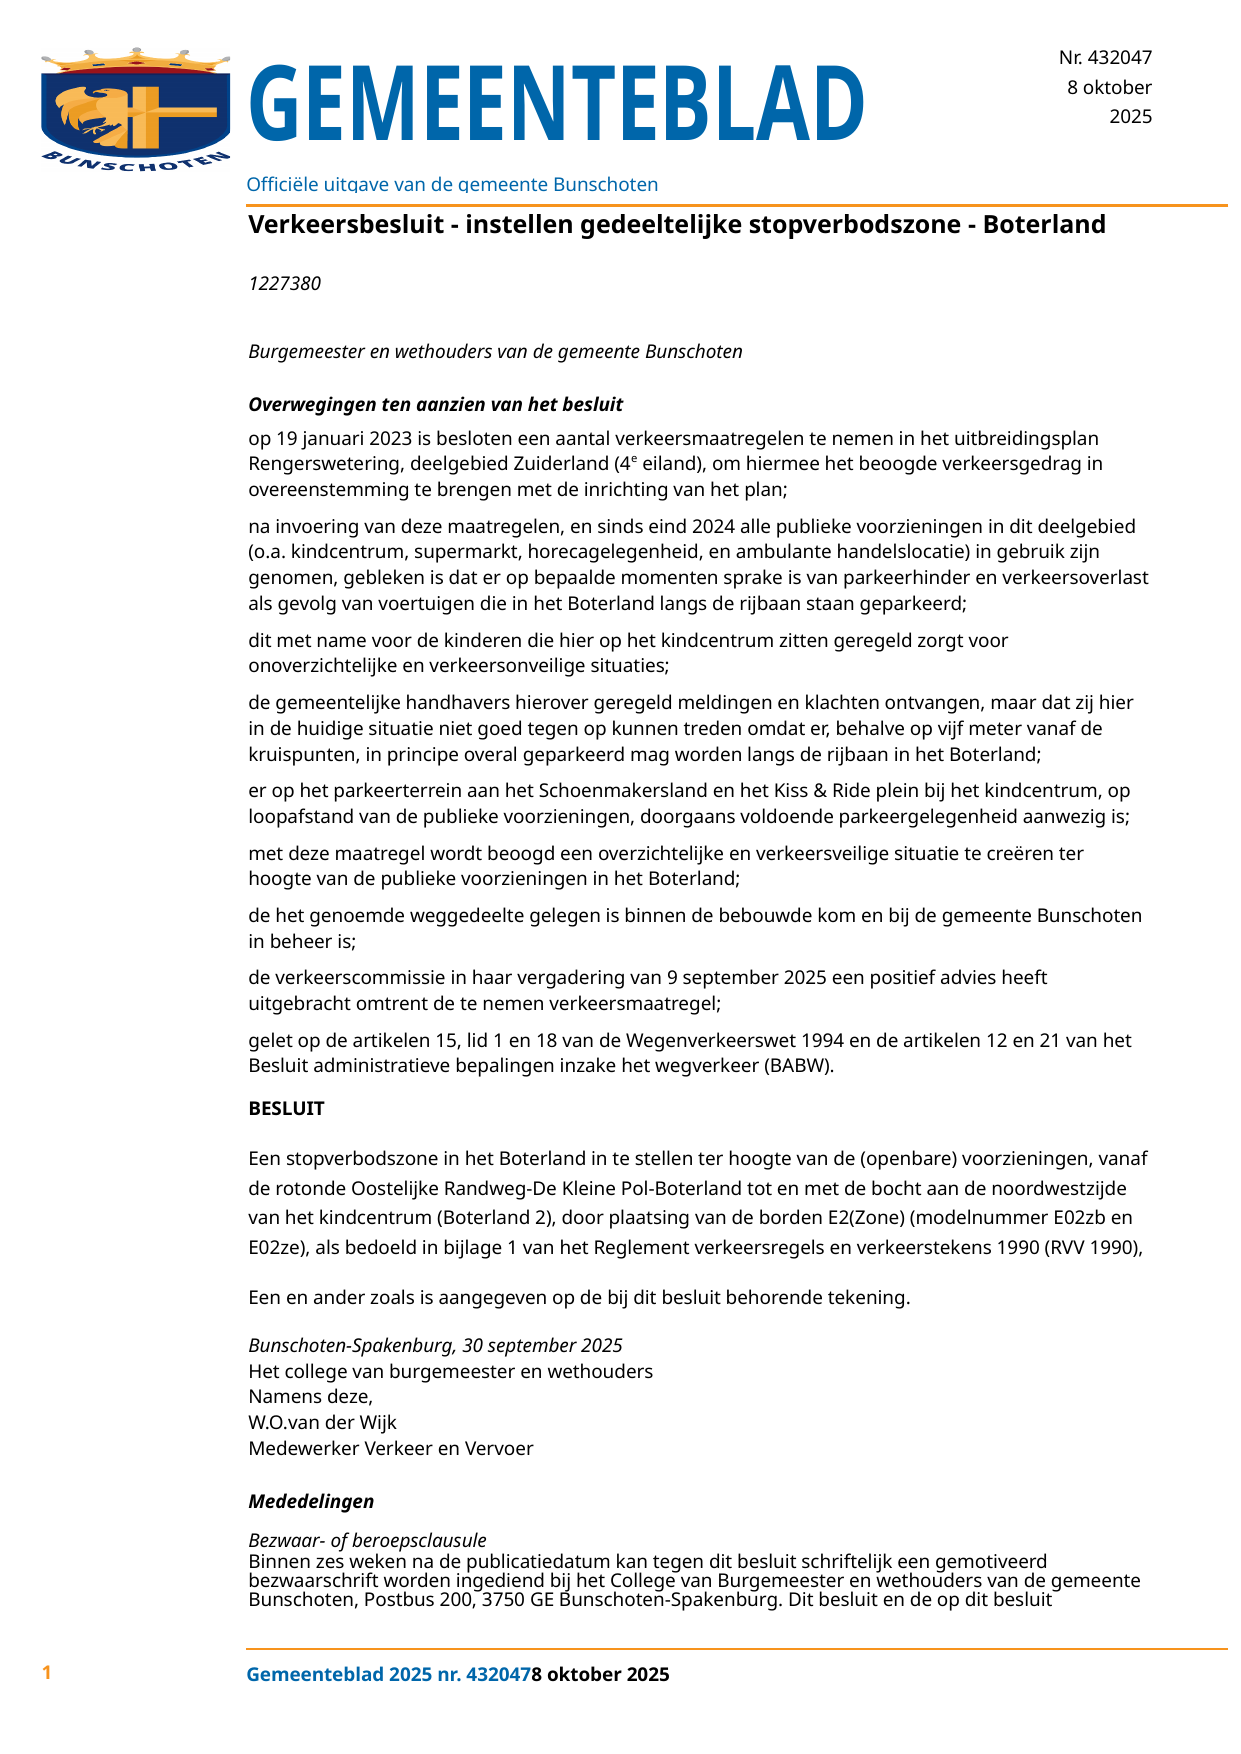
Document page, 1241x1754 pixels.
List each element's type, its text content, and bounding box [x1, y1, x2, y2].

text de gemeentelijke handhavers hierover geregeld meldingen en klachten ontvangen, maar dat zij hier in de huidige situatie niet goed tegen op kunnen treden omdat er, behalve op vijf meter vanaf de kruispunten, in principe overal geparkeerd mag worden langs de rijbaan in het Boterland; [248, 689, 1152, 766]
text op 19 januari 2023 is besloten een aantal verkeersmaatregelen te nemen in het uitbreidingsplan Rengerswetering, deelgebied Zuiderland (4e eiland), om hiermee het beoogde verkeersgedrag in overeenstemming te brengen met de inrichting van het plan; [248, 425, 1152, 502]
text Medewerker Verkeer en Vervoer [248, 1435, 1152, 1461]
picture [41, 47, 231, 172]
text Bunschoten-Spakenburg, 30 september 2025 [248, 1332, 1152, 1358]
text Mededelingen [248, 1488, 1152, 1514]
text Een en ander zoals is aangegeven op de bij dit besluit behorende tekening. [248, 1284, 1152, 1310]
text BESLUIT [248, 1095, 1152, 1120]
text de het genoemde weggedeelte gelegen is binnen de bebouwde kom en bij de gemeente Bunschoten in beheer is; [248, 902, 1152, 954]
text Namens deze, [248, 1383, 1152, 1409]
text Overwegingen ten aanzien van het besluit [248, 391, 1152, 417]
text Verkeersbesluit - instellen gedeeltelijke stopverbodszone - Boterland [248, 207, 1152, 241]
text Burgemeester en wethouders van de gemeente Bunschoten [248, 338, 1152, 364]
text 1227380 [248, 270, 1152, 296]
text met deze maatregel wordt beoogd een overzichtelijke en verkeersveilige situatie te creëren ter hoogte van de publieke voorzieningen in het Boterland; [248, 840, 1152, 891]
text Het college van burgemeester en wethouders [248, 1358, 1152, 1383]
text Een stopverbodszone in het Boterland in te stellen ter hoogte van de (openbare) voorzieningen, vanaf de rotonde Oostelijke Randweg-De Kleine Pol-Boterland tot en met de bocht aan de noordwestzijde van het kindcentrum (Boterland 2), door plaatsing van de borden E2(Zone) (modelnummer E02zb en E02ze), als bedoeld in bijlage 1 van het Reglement verkeersregels en verkeerstekens 1990 (RVV 1990), [248, 1145, 1152, 1259]
text Bezwaar- of beroepsclausule [248, 1527, 1152, 1553]
text er op het parkeerterrein aan het Schoenmakersland en het Kiss & Ride plein bij het kindcentrum, op loopafstand van de publieke voorzieningen, doorgaans voldoende parkeergelegenheid aanwezig is; [248, 777, 1152, 829]
text W.O.van der Wijk [248, 1409, 1152, 1435]
text gelet op de artikelen 15, lid 1 en 18 van de Wegenverkeerswet 1994 en de artikelen 12 en 21 van het Besluit administratieve bepalingen inzake het wegverkeer (BABW). [248, 1027, 1152, 1078]
text na invoering van deze maatregelen, en sinds eind 2024 alle publieke voorzieningen in dit deelgebied (o.a. kindcentrum, supermarkt, horecagelegenheid, en ambulante handelslocatie) in gebruik zijn genomen, gebleken is dat er op bepaalde momenten sprake is van parkeerhinder en verkeersoverlast als gevolg van voertuigen die in het Boterland langs de rijbaan staan geparkeerd; [248, 513, 1152, 616]
text dit met name voor de kinderen die hier op het kindcentrum zitten geregeld zorgt voor onoverzichtelijke en verkeersonveilige situaties; [248, 627, 1152, 678]
text de verkeerscommissie in haar vergadering van 9 september 2025 een positief advies heeft uitgebracht omtrent de te nemen verkeersmaatregel; [248, 964, 1152, 1016]
text Binnen zes weken na de publicatiedatum kan tegen dit besluit schriftelijk een gemotiveerd bezwaarschrift worden ingediend bij het College van Burgemeester en wethouders van de gemeente Bunschoten, Postbus 200, 3750 GE Bunschoten-Spakenburg. Dit besluit en de op dit besluit [248, 1553, 1152, 1611]
